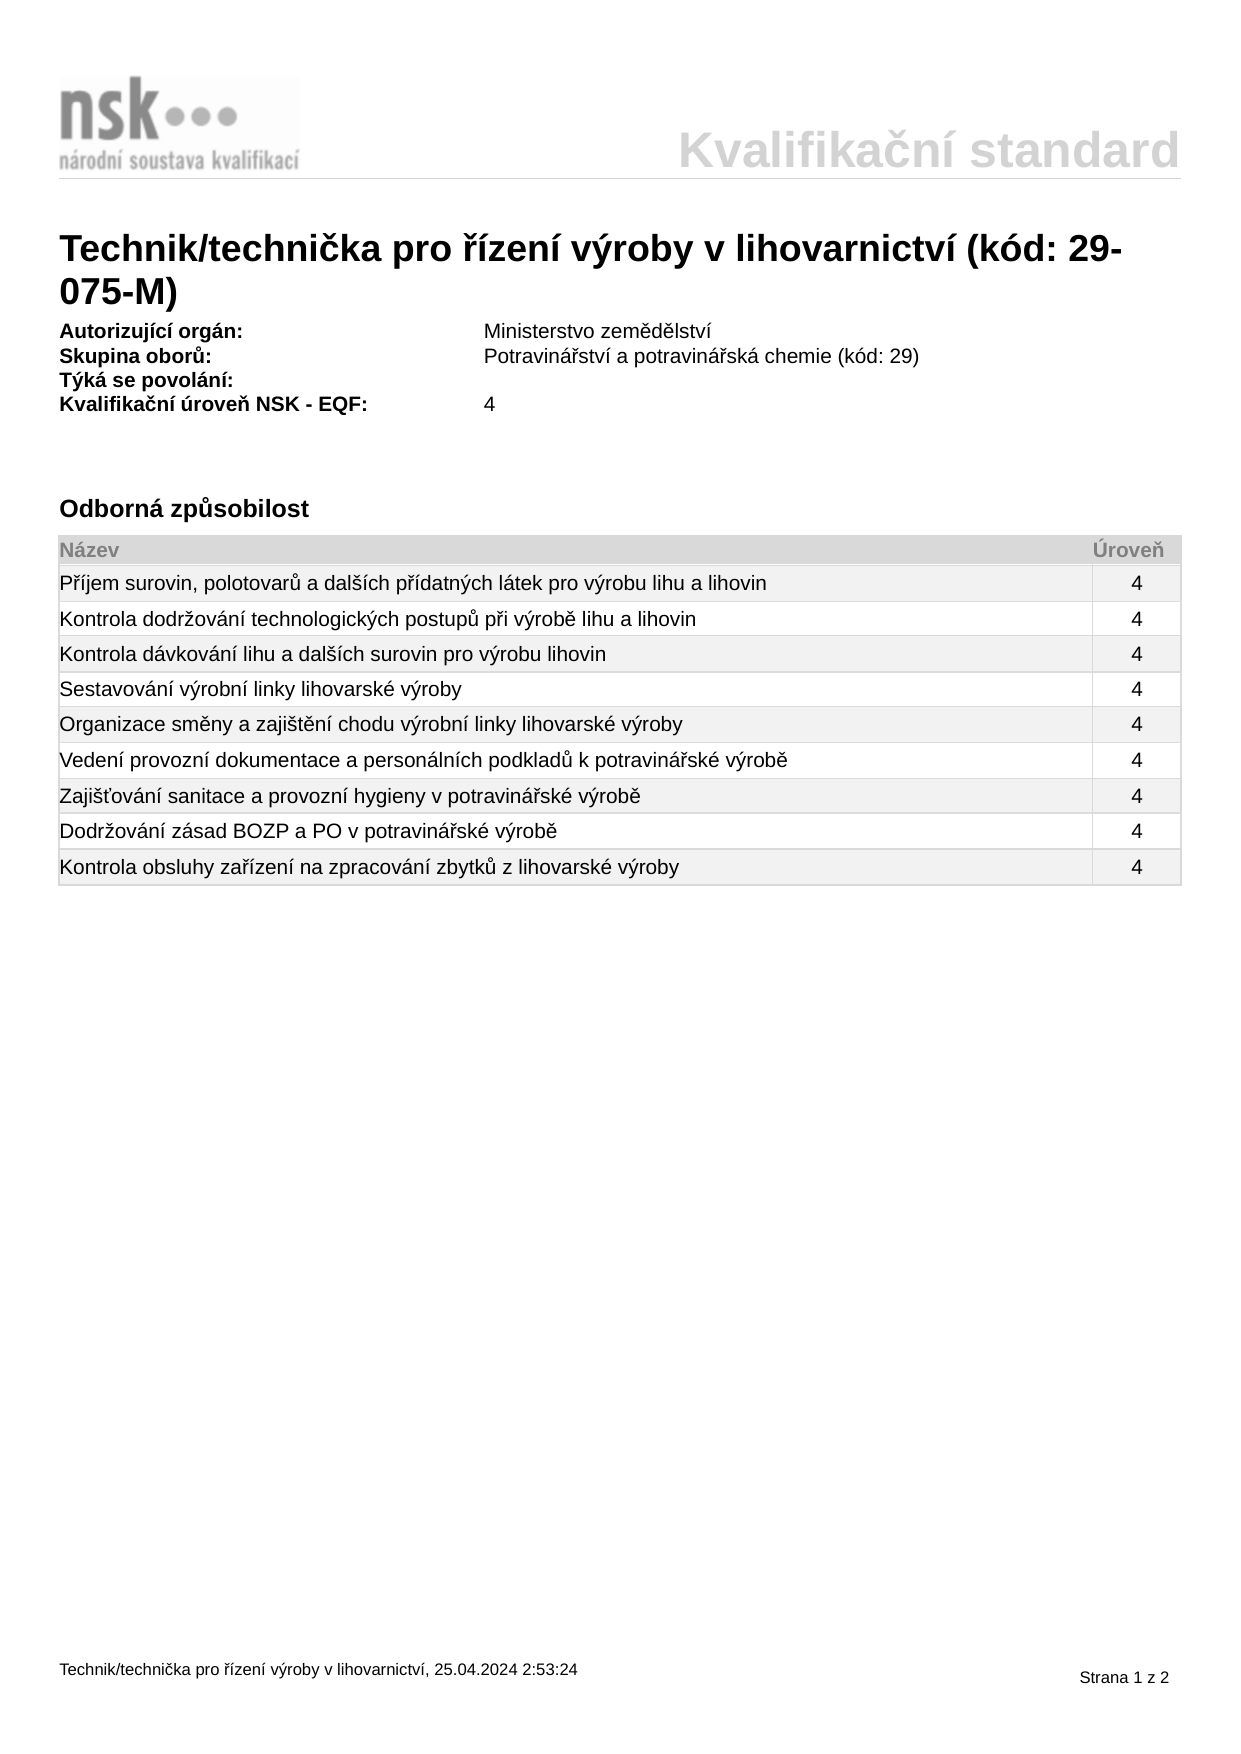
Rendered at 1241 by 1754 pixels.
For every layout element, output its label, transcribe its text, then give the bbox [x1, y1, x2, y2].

table_cell [1093, 418, 1169, 488]
table_cell Technik/technička pro řízení výroby v lihovarnictví, 25.04.2024 2:53:24 [59, 1660, 862, 1696]
table_cell [620, 368, 626, 392]
table_cell Kontrola dávkování lihu a dalších surovin pro výrobu lihovin [60, 636, 1092, 671]
table_cell [862, 368, 1093, 392]
table_cell Název [60, 536, 1092, 564]
table_cell [1093, 523, 1169, 534]
table_cell Skupina oborů: [59, 344, 483, 368]
table_cell [59, 313, 483, 319]
table_cell 4 [1093, 850, 1180, 884]
table_cell [484, 523, 620, 534]
table_cell [862, 1184, 1093, 1423]
table_cell [59, 523, 483, 534]
table_cell [484, 196, 620, 224]
table_cell [59, 196, 483, 224]
table_cell 4 [1093, 743, 1180, 778]
table_cell Sestavování výrobní linky lihovarské výroby [60, 673, 1092, 706]
table_cell [862, 418, 1093, 488]
table_cell Potravinářství a potravinářská chemie (kód: 29) [484, 344, 1181, 368]
table_cell [1169, 1184, 1181, 1423]
table_cell [620, 196, 626, 224]
table_cell 4 [1093, 779, 1180, 812]
table_cell [484, 313, 620, 319]
table_cell [862, 886, 1093, 1184]
table_cell [1093, 313, 1169, 319]
table_cell Dodržování zásad BOZP a PO v potravinářské výrobě [60, 814, 1092, 848]
table_cell [59, 1423, 483, 1660]
table_cell [620, 1184, 626, 1423]
table_cell [862, 523, 1093, 534]
table_cell [626, 523, 862, 534]
table_cell Technik/technička pro řízení výroby v lihovarnictví (kód: 29-075-M) [59, 224, 1181, 313]
table_cell [862, 313, 1093, 319]
table_header Kvalifikační standard [626, 59, 1181, 178]
table_cell Kvalifikační úroveň NSK - EQF: [59, 392, 483, 416]
table_cell [620, 418, 626, 488]
table_cell [1169, 313, 1181, 319]
table_cell 4 [1093, 566, 1180, 601]
table_cell [1169, 196, 1181, 224]
table_cell [484, 418, 620, 488]
table_cell Strana 1 z 2 [862, 1660, 1169, 1696]
table_cell [626, 886, 862, 1184]
table_cell Vedení provozní dokumentace a personálních podkladů k potravinářské výrobě [60, 743, 1092, 778]
table_cell [484, 368, 620, 392]
table_cell [626, 313, 862, 319]
table_header [621, 59, 626, 172]
table_cell Organizace směny a zajištění chodu výrobní linky lihovarské výroby [60, 707, 1092, 742]
table_cell 4 [484, 392, 1181, 417]
table_cell Kontrola obsluhy zařízení na zpracování zbytků z lihovarské výroby [60, 850, 1092, 884]
table_cell [59, 172, 483, 178]
table_cell [1169, 1423, 1181, 1660]
table_cell [484, 886, 620, 1184]
table_cell [1093, 886, 1169, 1184]
table_cell [626, 368, 862, 392]
table_cell 4 [1093, 673, 1180, 706]
table_cell Týká se povolání: [59, 368, 483, 392]
table_cell 4 [1093, 602, 1180, 635]
table_cell Ministerstvo zemědělství [484, 319, 1181, 344]
table_cell [484, 1184, 620, 1423]
table_cell [1169, 523, 1181, 534]
table_cell [620, 1423, 626, 1660]
table_cell Odborná způsobilost [59, 488, 1181, 522]
table_cell [620, 886, 626, 1184]
table_cell Autorizující orgán: [59, 319, 483, 343]
table_cell [1093, 368, 1169, 392]
table_cell [626, 196, 862, 224]
table_cell [484, 1423, 620, 1660]
table_cell [862, 196, 1093, 224]
table_cell [484, 172, 620, 178]
table_cell [1169, 886, 1181, 1184]
table_cell [862, 1423, 1093, 1660]
table_cell [1093, 1423, 1169, 1660]
table_cell [59, 179, 1181, 196]
table_cell 4 [1093, 814, 1180, 848]
picture [58, 59, 621, 172]
table_cell [59, 418, 483, 488]
table_cell [626, 1184, 862, 1423]
table_cell [59, 1184, 483, 1423]
table_cell Úroveň [1093, 536, 1180, 564]
table_cell Příjem surovin, polotovarů a dalších přídatných látek pro výrobu lihu a lihovin [60, 566, 1092, 601]
table_cell [626, 1423, 862, 1660]
table_cell Kontrola dodržování technologických postupů při výrobě lihu a lihovin [60, 602, 1092, 635]
table_cell [626, 418, 862, 488]
table_cell [1169, 418, 1181, 488]
table_cell [1093, 1184, 1169, 1423]
table_cell [1093, 196, 1169, 224]
table_cell Zajišťování sanitace a provozní hygieny v potravinářské výrobě [60, 779, 1092, 812]
table_cell 4 [1093, 636, 1180, 671]
table_cell 4 [1093, 707, 1180, 742]
table_cell [1169, 368, 1181, 392]
table_cell [620, 523, 626, 534]
table_cell [1169, 1660, 1181, 1696]
table_cell [59, 886, 483, 1184]
